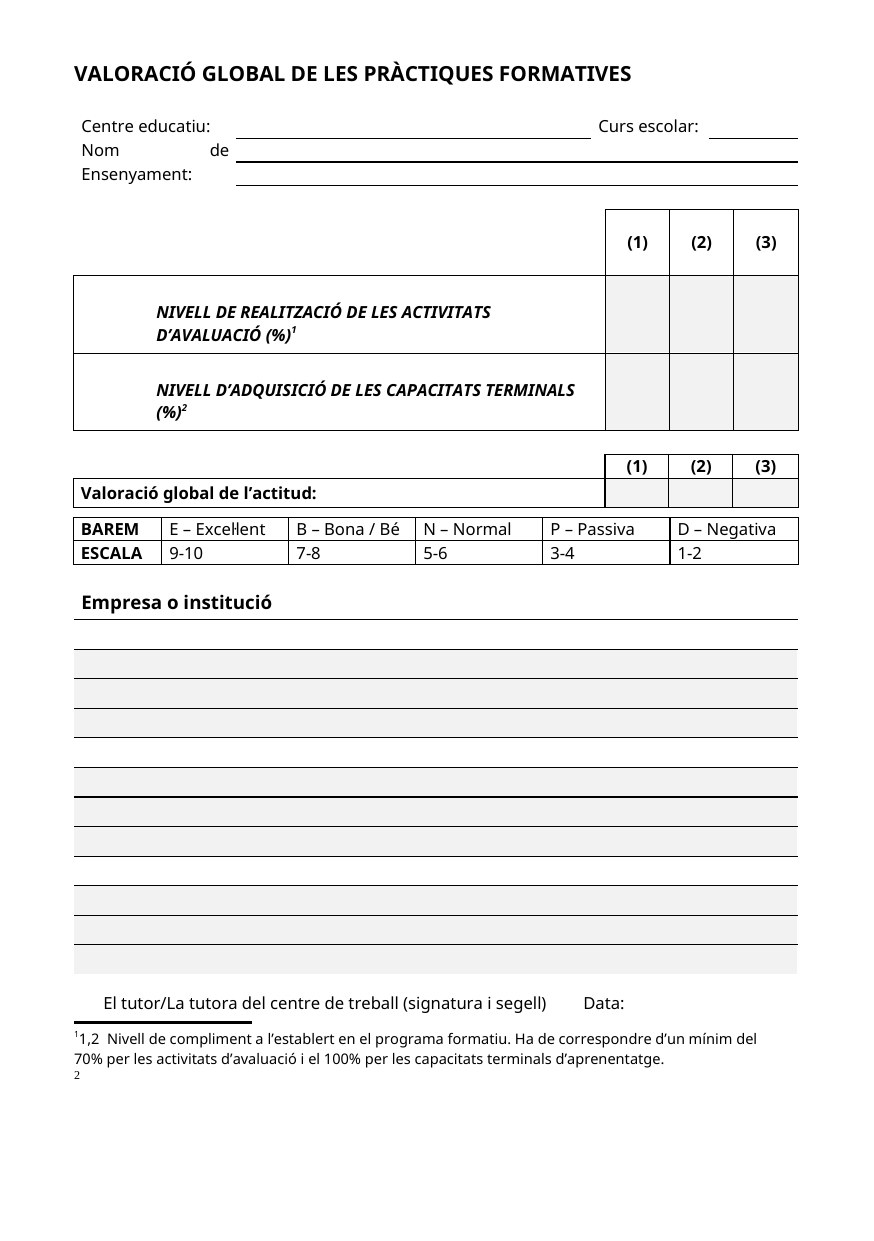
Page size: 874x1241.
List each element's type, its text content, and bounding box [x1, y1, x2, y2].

table_header (2) [670, 210, 733, 275]
table_cell [74, 827, 797, 856]
text VALORACIÓ GLOBAL DE LES PRÀCTIQUES FORMATIVES [74, 59, 782, 87]
table_header [709, 114, 797, 138]
table_cell 7-8 [289, 541, 415, 564]
table_cell [74, 679, 797, 708]
table_cell [74, 798, 797, 826]
table_header BAREM [74, 518, 161, 540]
table_header [236, 114, 591, 138]
table_cell Orientacions que poden optimitzar la competència professional de l’alumne/a: [74, 857, 797, 885]
table_cell 9-10 [162, 541, 288, 564]
table_cell [734, 276, 798, 352]
table_cell [606, 479, 668, 507]
table_header B – Bona / Bé [289, 518, 415, 540]
table_cell [236, 163, 797, 185]
table_cell [74, 945, 797, 974]
table_cell [74, 974, 797, 992]
table_header [295, 589, 797, 619]
table_cell [734, 354, 798, 430]
table_header P – Passiva [543, 518, 669, 540]
table_cell Valoració general de les pràctiques de l’alumne/a: [74, 620, 797, 648]
table_cell [606, 276, 669, 352]
table_header (2) [669, 455, 732, 477]
table_cell 1-2 [671, 541, 798, 564]
table_header (3) [734, 210, 798, 275]
table_cell Nom de l’alumne/a: [74, 138, 236, 161]
table_cell NIVELL D’ADQUISICIÓ DE LES CAPACITATS TERMINALS (%) [74, 354, 605, 430]
table_header [74, 209, 605, 275]
table_cell Valoració global de l’actitud: [74, 479, 604, 507]
table_cell El tutor/La tutora del centre de treball (signatura i segell) [74, 992, 576, 1014]
table_header [73, 454, 604, 477]
table_header (1) [606, 455, 668, 477]
table_cell [733, 479, 798, 507]
table_cell [74, 916, 797, 944]
table_cell [670, 354, 733, 430]
table_cell [606, 354, 669, 430]
table_cell [74, 709, 797, 737]
table_cell [74, 768, 797, 796]
table_cell Data: [576, 992, 797, 1014]
table_header E – Excel·lent [162, 518, 288, 540]
table_cell 5-6 [416, 541, 542, 564]
table_cell NIVELL DE REALITZACIÓ DE LES ACTIVITATS D’AVALUACIÓ (%) [74, 276, 605, 352]
table_header Empresa o institució (1): [74, 589, 295, 619]
table_cell [236, 138, 797, 161]
table_cell Valoració de la seva competència professional: [74, 738, 797, 767]
table_cell [74, 650, 797, 678]
table_cell 3-4 [543, 541, 669, 564]
table_header (3) [733, 455, 798, 477]
table_cell [669, 479, 732, 507]
table_header Centre educatiu: [74, 114, 236, 138]
table_header D – Negativa [671, 518, 798, 540]
table_cell Ensenyament: [74, 161, 236, 185]
table_header (1) [606, 210, 669, 275]
table_cell [670, 276, 733, 352]
table_cell ESCALA [74, 541, 161, 564]
table_header N – Normal [416, 518, 542, 540]
table_cell [74, 886, 797, 915]
table_header Curs escolar: [591, 114, 709, 138]
